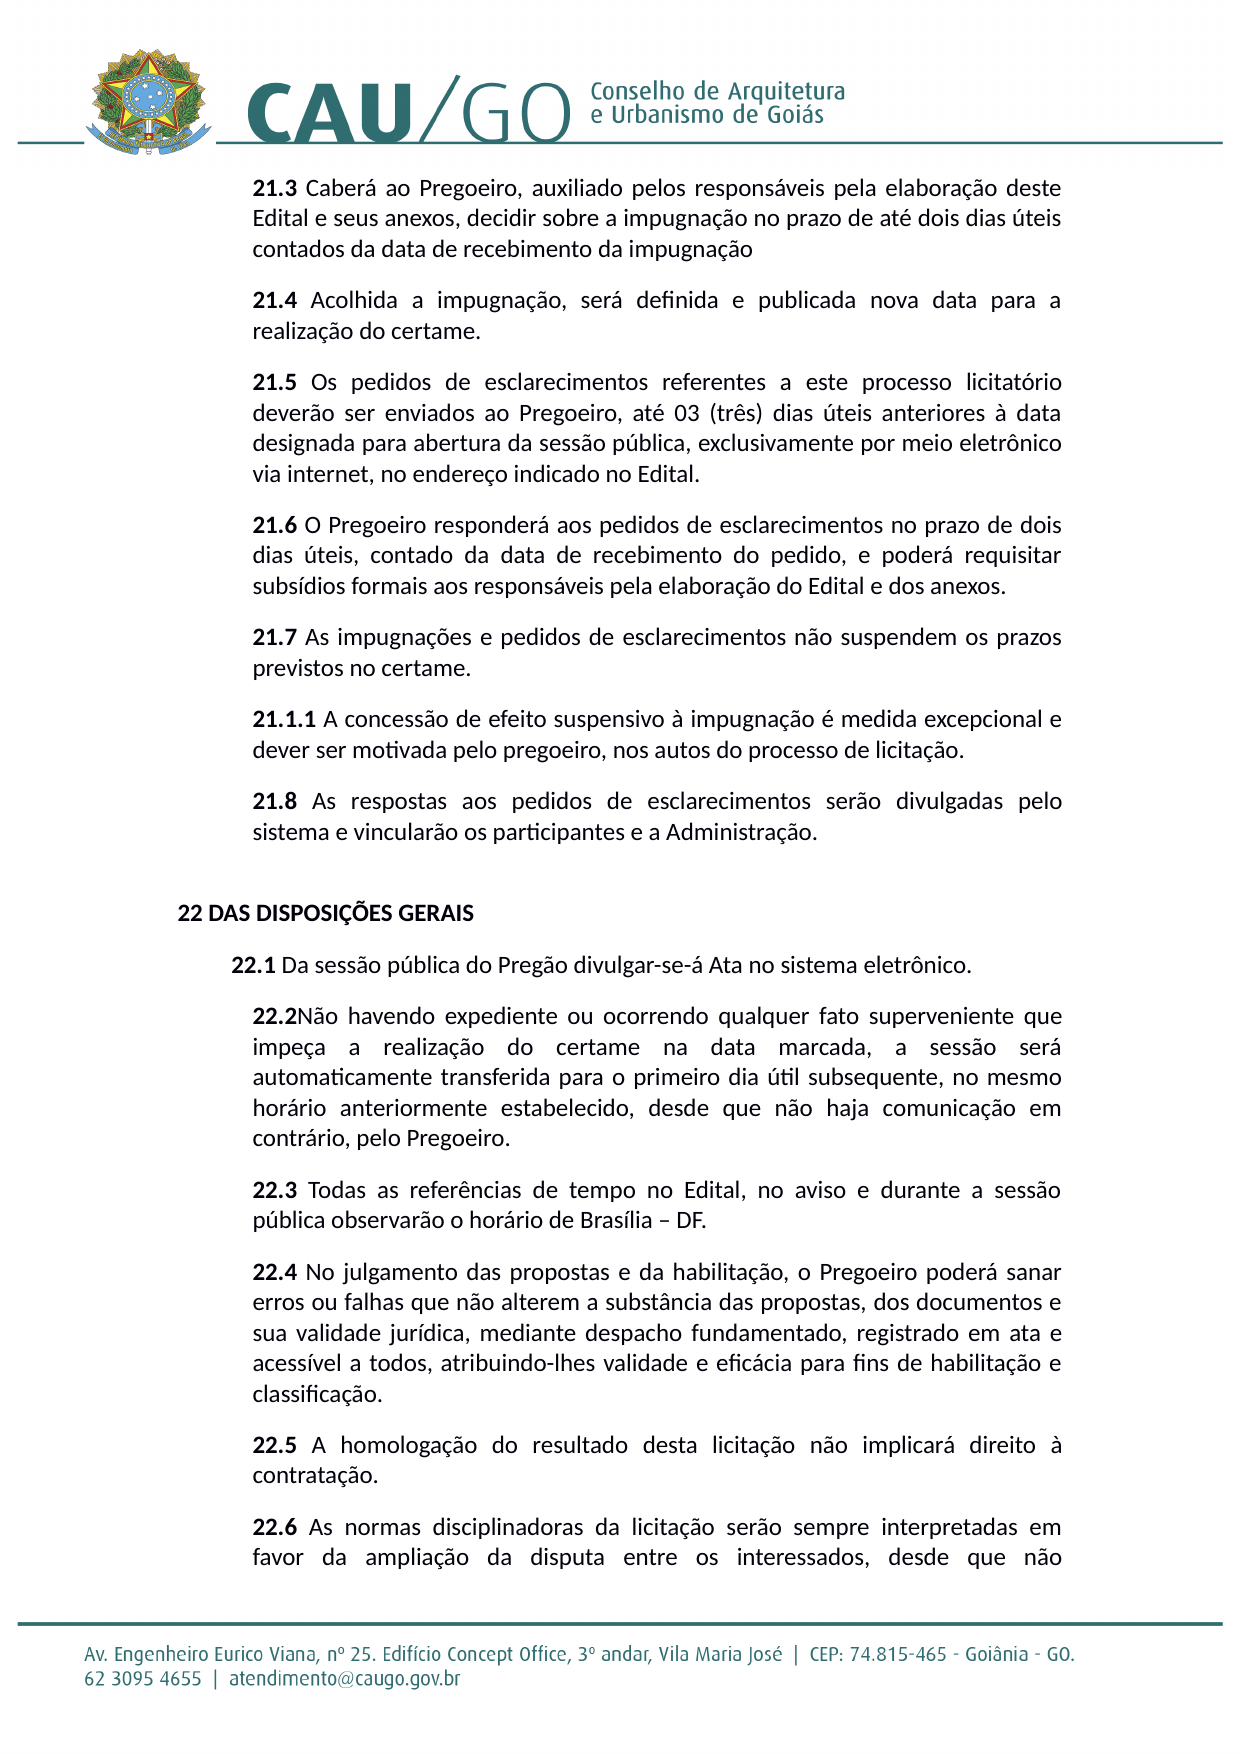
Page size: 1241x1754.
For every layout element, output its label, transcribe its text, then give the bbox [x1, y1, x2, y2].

list 21.6 O Pregoeiro responderá aos pedidos de esclarecimentos no prazo de dois dias úteis, contado da data de recebimento do pedido, e poderá requisitar subsídios formais aos responsáveis pela elaboração do Edital e dos anexos. [252, 509, 1063, 601]
picture [0, 1605, 1240, 1754]
list 22.3 Todas as referências de tempo no Edital, no aviso e durante a sessão pública observarão o horário de Brasília – DF. [252, 1174, 1063, 1235]
list 22.4 No julgamento das propostas e da habilitação, o Pregoeiro poderá sanar erros ou falhas que não alterem a substância das propostas, dos documentos e sua validade jurídica, mediante despacho fundamentado, registrado em ata e acessível a todos, atribuindo-lhes validade e eficácia para fins de habilitação e classificação. [252, 1256, 1063, 1408]
list 21.1.1 A concessão de efeito suspensivo à impugnação é medida excepcional e dever ser motivada pelo pregoeiro, nos autos do processo de licitação. [252, 703, 1063, 764]
list 21.7 As impugnações e pedidos de esclarecimentos não suspendem os prazos previstos no certame. [252, 621, 1063, 682]
list 22.1 Da sessão pública do Pregão divulgar-se-á Ata no sistema eletrônico. [231, 949, 1063, 979]
list 21.4 Acolhida a impugnação, será definida e publicada nova data para a realização do certame. [252, 284, 1063, 345]
list 21.5 Os pedidos de esclarecimentos referentes a este processo licitatório deverão ser enviados ao Pregoeiro, até 03 (três) dias úteis anteriores à data designada para abertura da sessão pública, exclusivamente por meio eletrônico via internet, no endereço indicado no Edital. [252, 366, 1063, 488]
list 21.3 Caberá ao Pregoeiro, auxiliado pelos responsáveis pela elaboração deste Edital e seus anexos, decidir sobre a impugnação no prazo de até dois dias úteis contados da data de recebimento da impugnação [252, 172, 1063, 263]
list 22.6 As normas disciplinadoras da licitação serão sempre interpretadas em favor da ampliação da disputa entre os interessados, desde que não [252, 1511, 1063, 1572]
picture [0, 0, 1239, 172]
list 22.2Não havendo expediente ou ocorrendo qualquer fato superveniente que impeça a realização do certame na data marcada, a sessão será automaticamente transferida para o primeiro dia útil subsequente, no mesmo horário anteriormente estabelecido, desde que não haja comunicação em contrário, pelo Pregoeiro. [252, 1000, 1063, 1153]
list 22.5 A homologação do resultado desta licitação não implicará direito à contratação. [252, 1429, 1063, 1490]
list 22 DAS DISPOSIÇÕES GERAIS [177, 898, 1063, 928]
list 21.8 As respostas aos pedidos de esclarecimentos serão divulgadas pelo sistema e vincularão os participantes e a Administração. [252, 785, 1063, 846]
